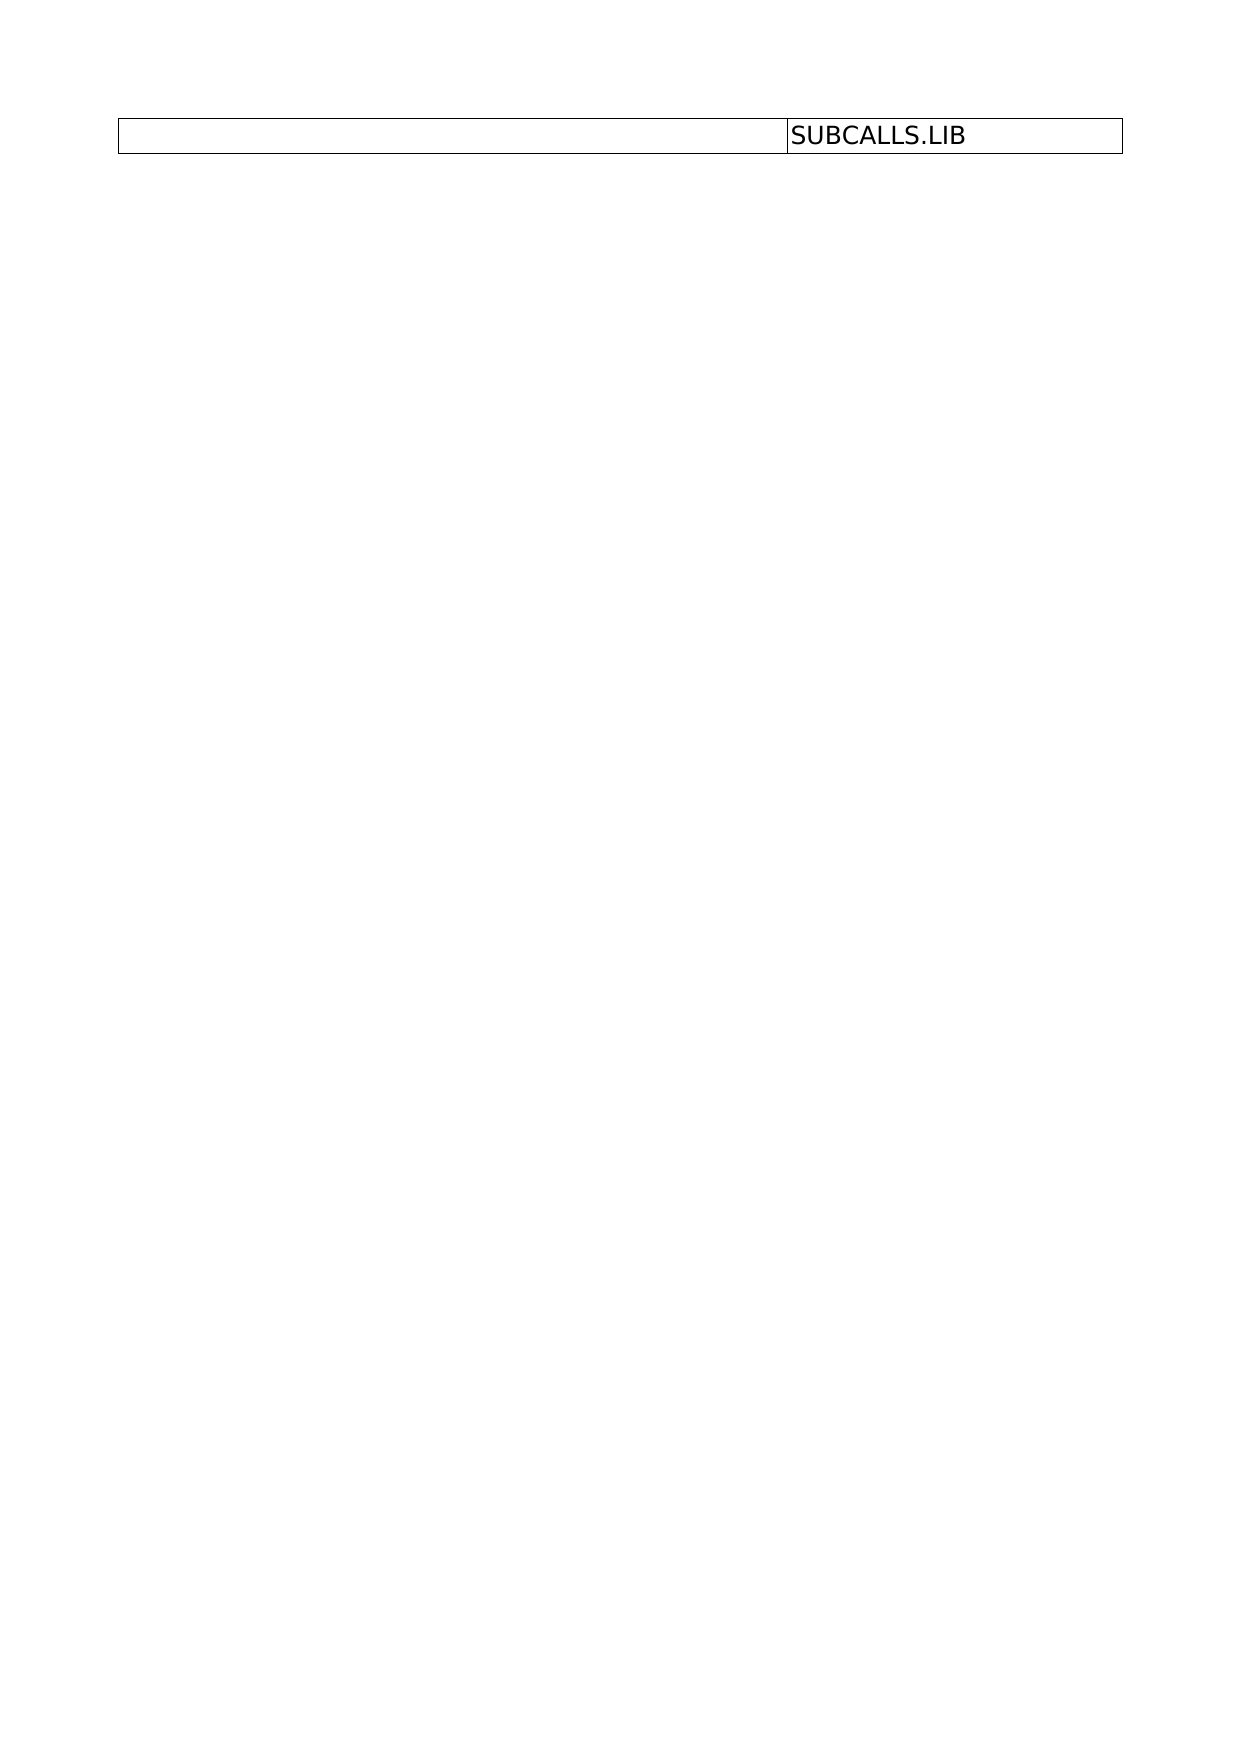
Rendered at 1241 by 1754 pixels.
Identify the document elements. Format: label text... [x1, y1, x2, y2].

table_cell SUBCALLS.LIB [788, 119, 1122, 153]
table_cell [119, 119, 787, 153]
